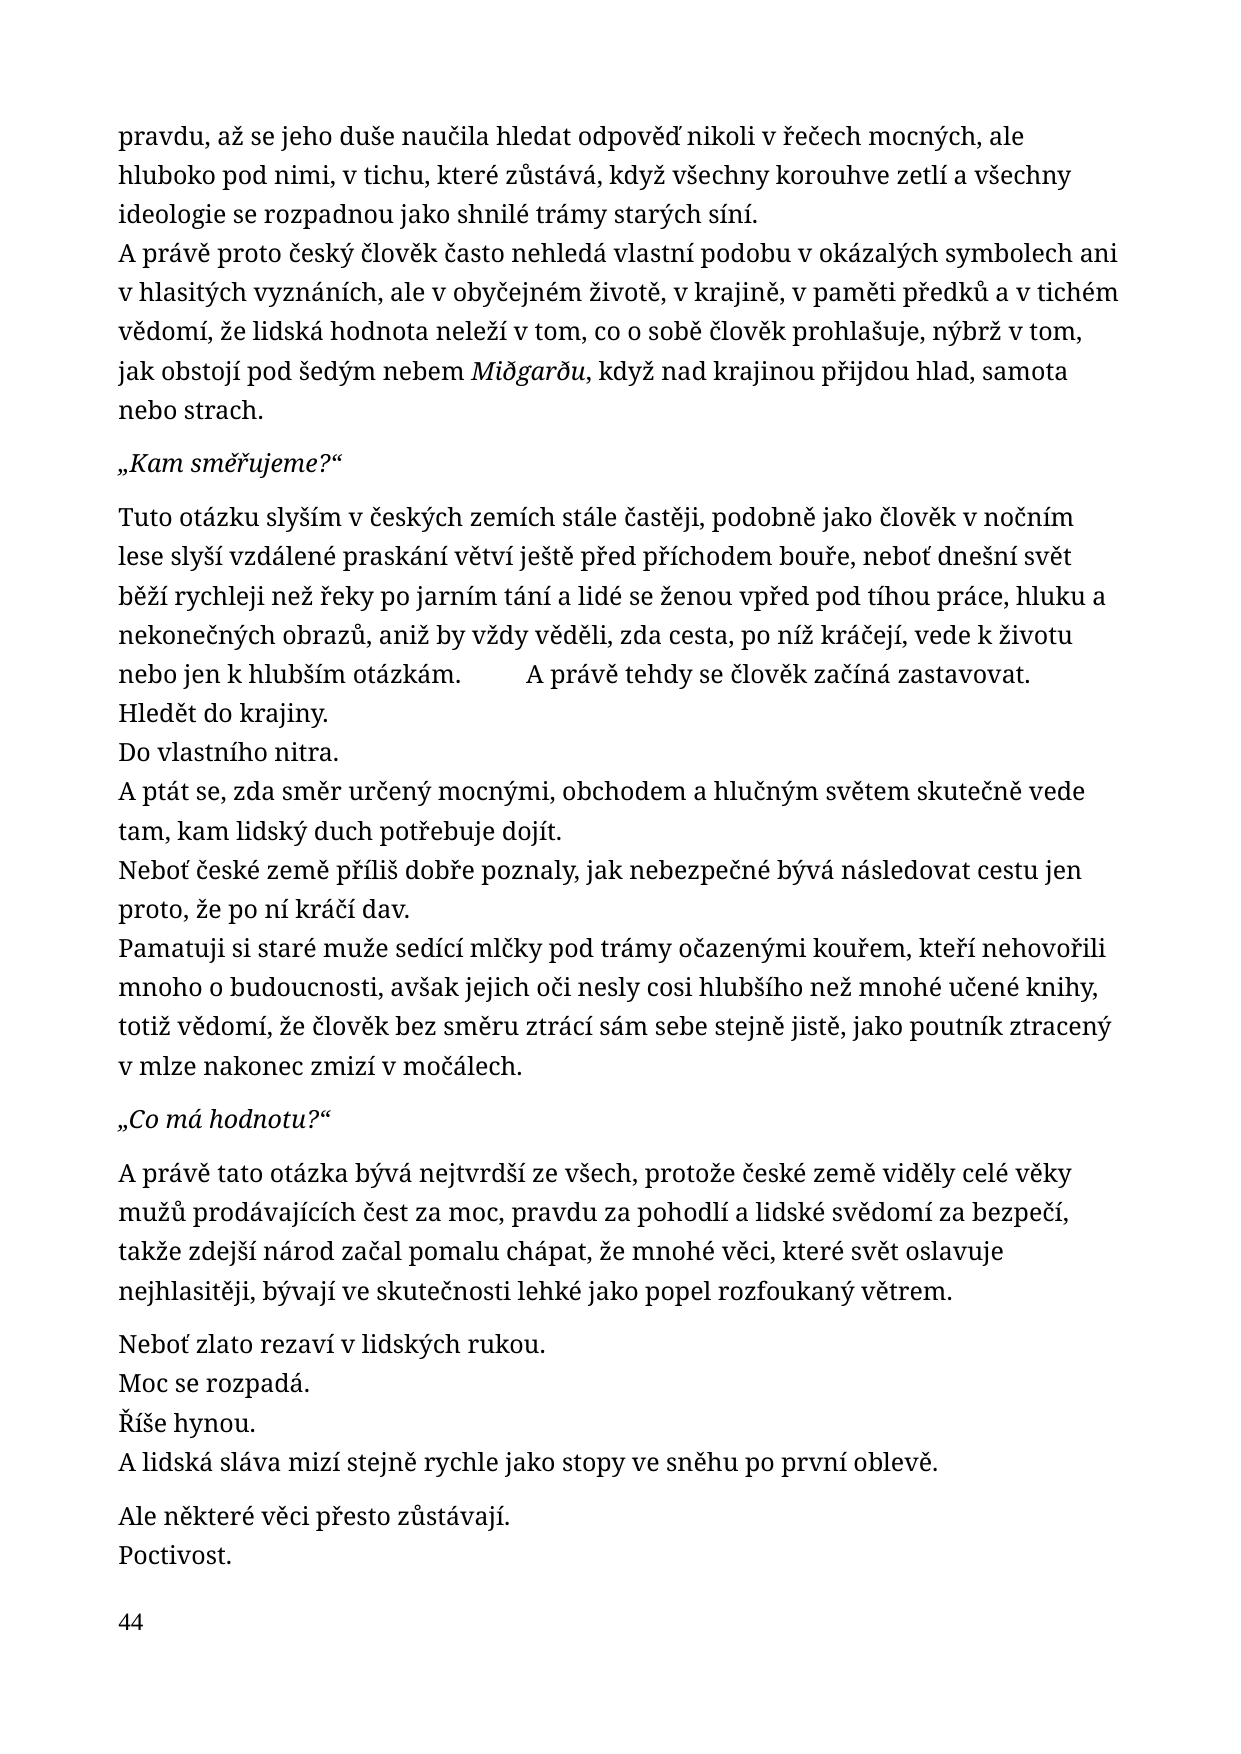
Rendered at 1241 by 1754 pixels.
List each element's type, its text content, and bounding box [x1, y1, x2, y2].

text Neboť zlato rezaví v lidských rukou. Moc se rozpadá. Říše hynou. A lidská sláva mizí stejně rychle jako stopy ve sněhu po první oblevě. [118, 1327, 1122, 1478]
text A právě tato otázka bývá nejtvrdší ze všech, protože české země viděly celé věky mužů prodávajících čest za moc, pravdu za pohodlí a lidské svědomí za bezpečí, takže zdejší národ začal pomalu chápat, že mnohé věci, které svět oslavuje nejhlasitěji, bývají ve skutečnosti lehké jako popel rozfoukaný větrem. [118, 1156, 1122, 1307]
text pravdu, až se jeho duše naučila hledat odpověď nikoli v řečech mocných, ale hluboko pod nimi, v tichu, které zůstává, když všechny korouhve zetlí a všechny ideologie se rozpadnou jako shnilé trámy starých síní. A právě proto český člověk často nehledá vlastní podobu v okázalých symbolech ani v hlasitých vyznáních, ale v obyčejném životě, v krajině, v paměti předků a v tichém vědomí, že lidská hodnota neleží v tom, co o sobě člověk prohlašuje, nýbrž v tom, jak obstojí pod šedým nebem Miðgarðu, když nad krajinou přijdou hlad, samota nebo strach. [118, 118, 1122, 426]
text „Co má hodnotu?“ [118, 1102, 1122, 1136]
text Ale některé věci přesto zůstávají. Poctivost. [118, 1498, 1122, 1571]
text „Kam směřujeme?“ [118, 446, 1122, 480]
text Tuto otázku slyším v českých zemích stále častěji, podobně jako člověk v nočním lese slyší vzdálené praskání větví ještě před příchodem bouře, neboť dnešní svět běží rychleji než řeky po jarním tání a lidé se ženou vpřed pod tíhou práce, hluku a nekonečných obrazů, aniž by vždy věděli, zda cesta, po níž kráčejí, vede k životu nebo jen k hlubším otázkám. A právě tehdy se člověk začíná zastavovat. Hledět do krajiny. Do vlastního nitra. A ptát se, zda směr určený mocnými, obchodem a hlučným světem skutečně vede tam, kam lidský duch potřebuje dojít. Neboť české země příliš dobře poznaly, jak nebezpečné bývá následovat cestu jen proto, že po ní kráčí dav. Pamatuji si staré muže sedící mlčky pod trámy očazenými kouřem, kteří nehovořili mnoho o budoucnosti, avšak jejich oči nesly cosi hlubšího než mnohé učené knihy, totiž vědomí, že člověk bez směru ztrácí sám sebe stejně jistě, jako poutník ztracený v mlze nakonec zmizí v močálech. [118, 500, 1122, 1082]
